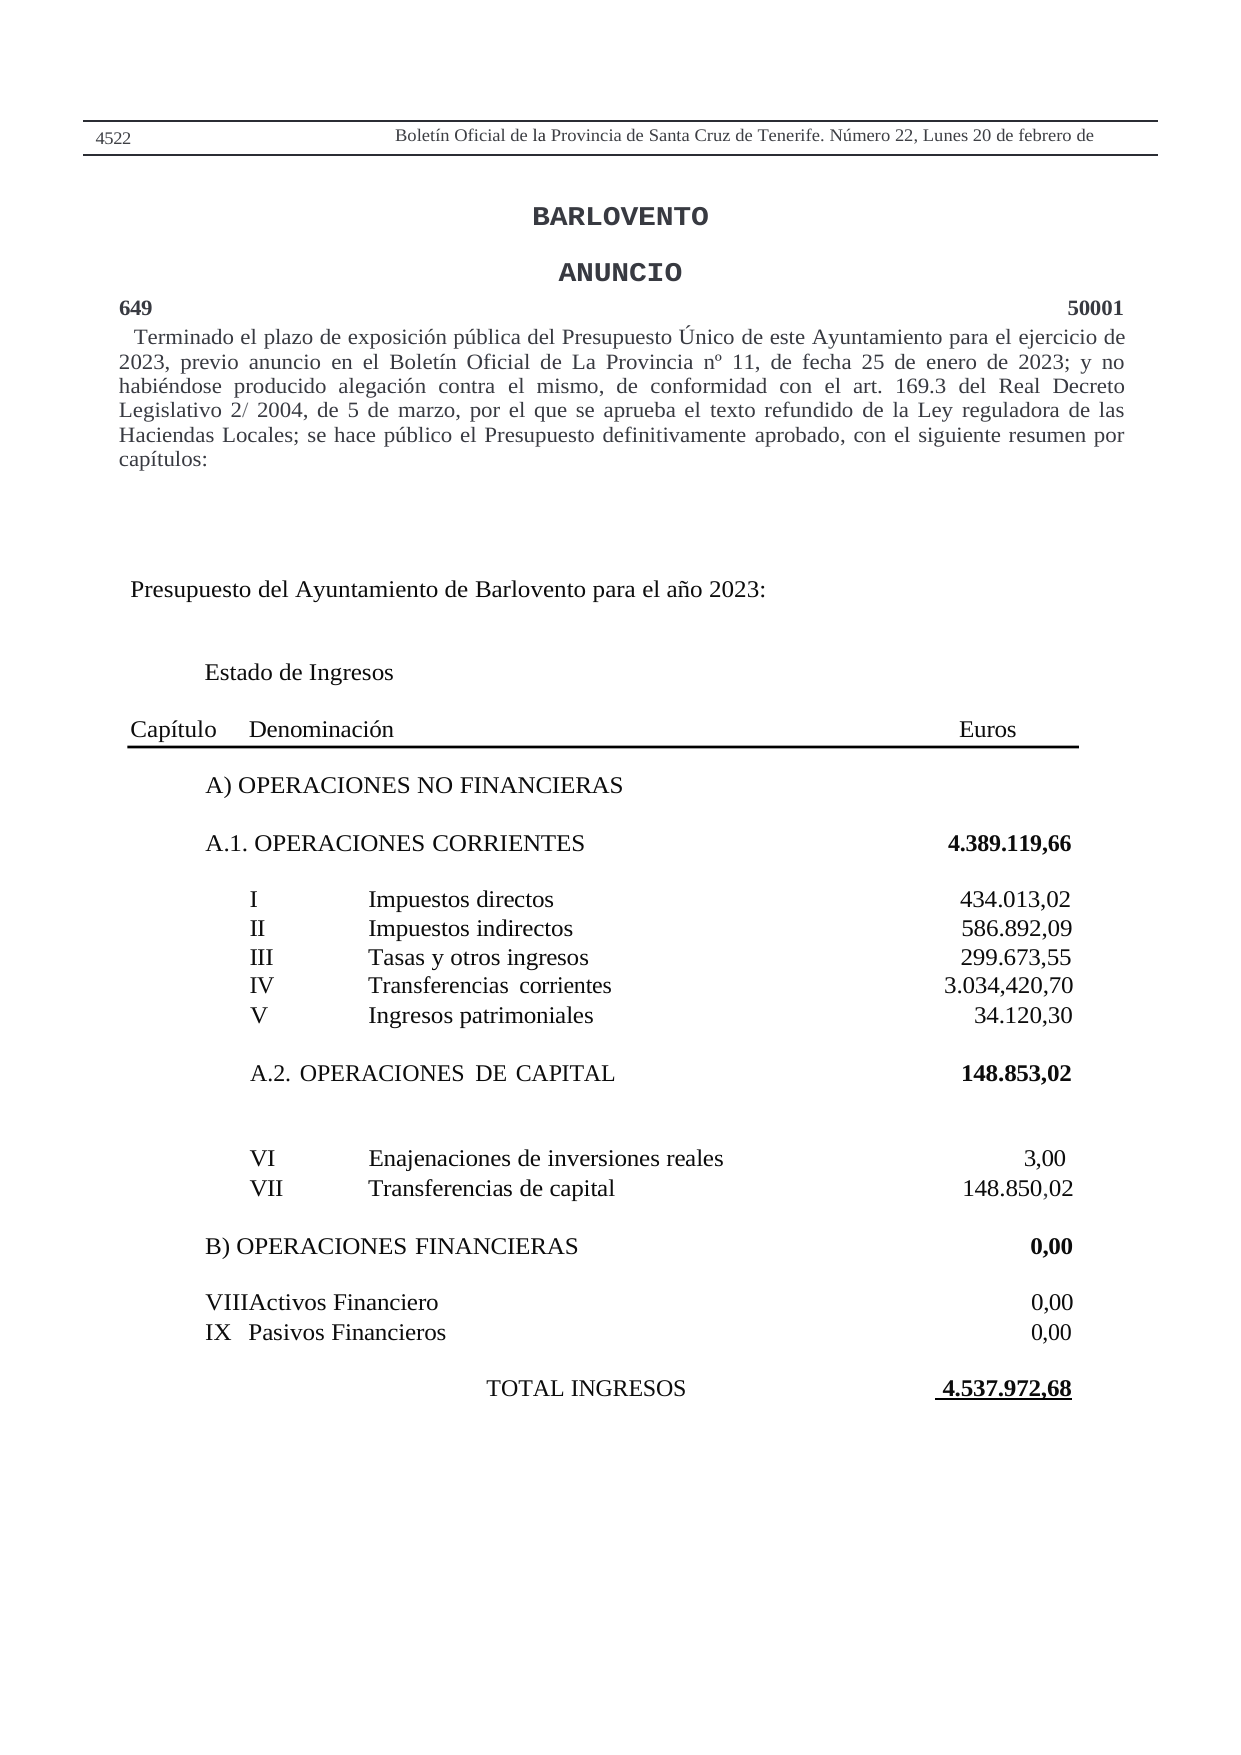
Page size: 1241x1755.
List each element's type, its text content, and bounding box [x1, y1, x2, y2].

table_header A) OPERACIONES NO FINANCIERAS [200, 773, 831, 814]
table_cell 0,00 [831, 1318, 1079, 1361]
text Capítulo Denominación Euros [130, 716, 1136, 743]
table_cell 0,00 [831, 1275, 1079, 1318]
table_cell A.2. OPERACIONES DE CAPITAL [200, 1045, 831, 1116]
table_cell 299.673,55 [831, 944, 1079, 973]
table_cell II Impuestos indirectos [200, 915, 831, 944]
text Presupuesto del Ayuntamiento de Barlovento para el año 2023: Estado de Ingresos [130, 521, 827, 685]
text BARLOVENTO ANUNCIO [472, 181, 768, 293]
table_cell 586.892,09 [831, 915, 1079, 944]
table_cell 148.850,02 [831, 1174, 1079, 1217]
table_cell IV Transferencias corrientes [200, 973, 831, 1001]
table_cell VIIIActivos Financiero [200, 1275, 831, 1318]
table_cell B) OPERACIONES FINANCIERAS [200, 1217, 831, 1275]
table_cell IX Pasivos Financieros [200, 1318, 831, 1361]
table_cell 0,00 [831, 1217, 1079, 1275]
table_cell I Impuestos directos [200, 872, 831, 915]
table_cell V Ingresos patrimoniales [200, 1001, 831, 1044]
table_cell VI Enajenaciones de inversiones reales [200, 1116, 831, 1174]
table_cell 3,00 [831, 1116, 1079, 1174]
subtitle 649 50001 [119, 295, 1136, 320]
table_cell 434.013,02 [831, 872, 1079, 915]
table_cell 34.120,30 [831, 1001, 1079, 1044]
table_cell A.1. OPERACIONES CORRIENTES [200, 815, 831, 872]
table_cell 4.537.972,68 [831, 1361, 1079, 1403]
table_cell VII Transferencias de capital [200, 1174, 831, 1217]
table_cell 4.389.119,66 [831, 815, 1079, 872]
table_cell 148.853,02 [831, 1045, 1079, 1116]
table_cell III Tasas y otros ingresos [200, 944, 831, 973]
table_cell 3.034,420,70 [831, 973, 1079, 1001]
text Terminado el plazo de exposición pública del Presupuesto Único de este Ayuntamiento para el ejercicio de 2023, previo anuncio en el Boletín Oficial de La Provincia nº 11, de fecha 25 de enero de 2023; y no habiéndose producido alegación contra el mismo, de conformidad con el art. 169.3 del Real Decreto Legislativo 2/ 2004, de 5 de marzo, por el que se aprueba el texto refundido de la Ley reguladora de las Haciendas Locales; se hace público el Presupuesto definitivamente aprobado, con el siguiente resumen por capítulos: [119, 326, 1125, 471]
table_header [831, 773, 1079, 814]
table_cell TOTAL INGRESOS [200, 1361, 831, 1403]
